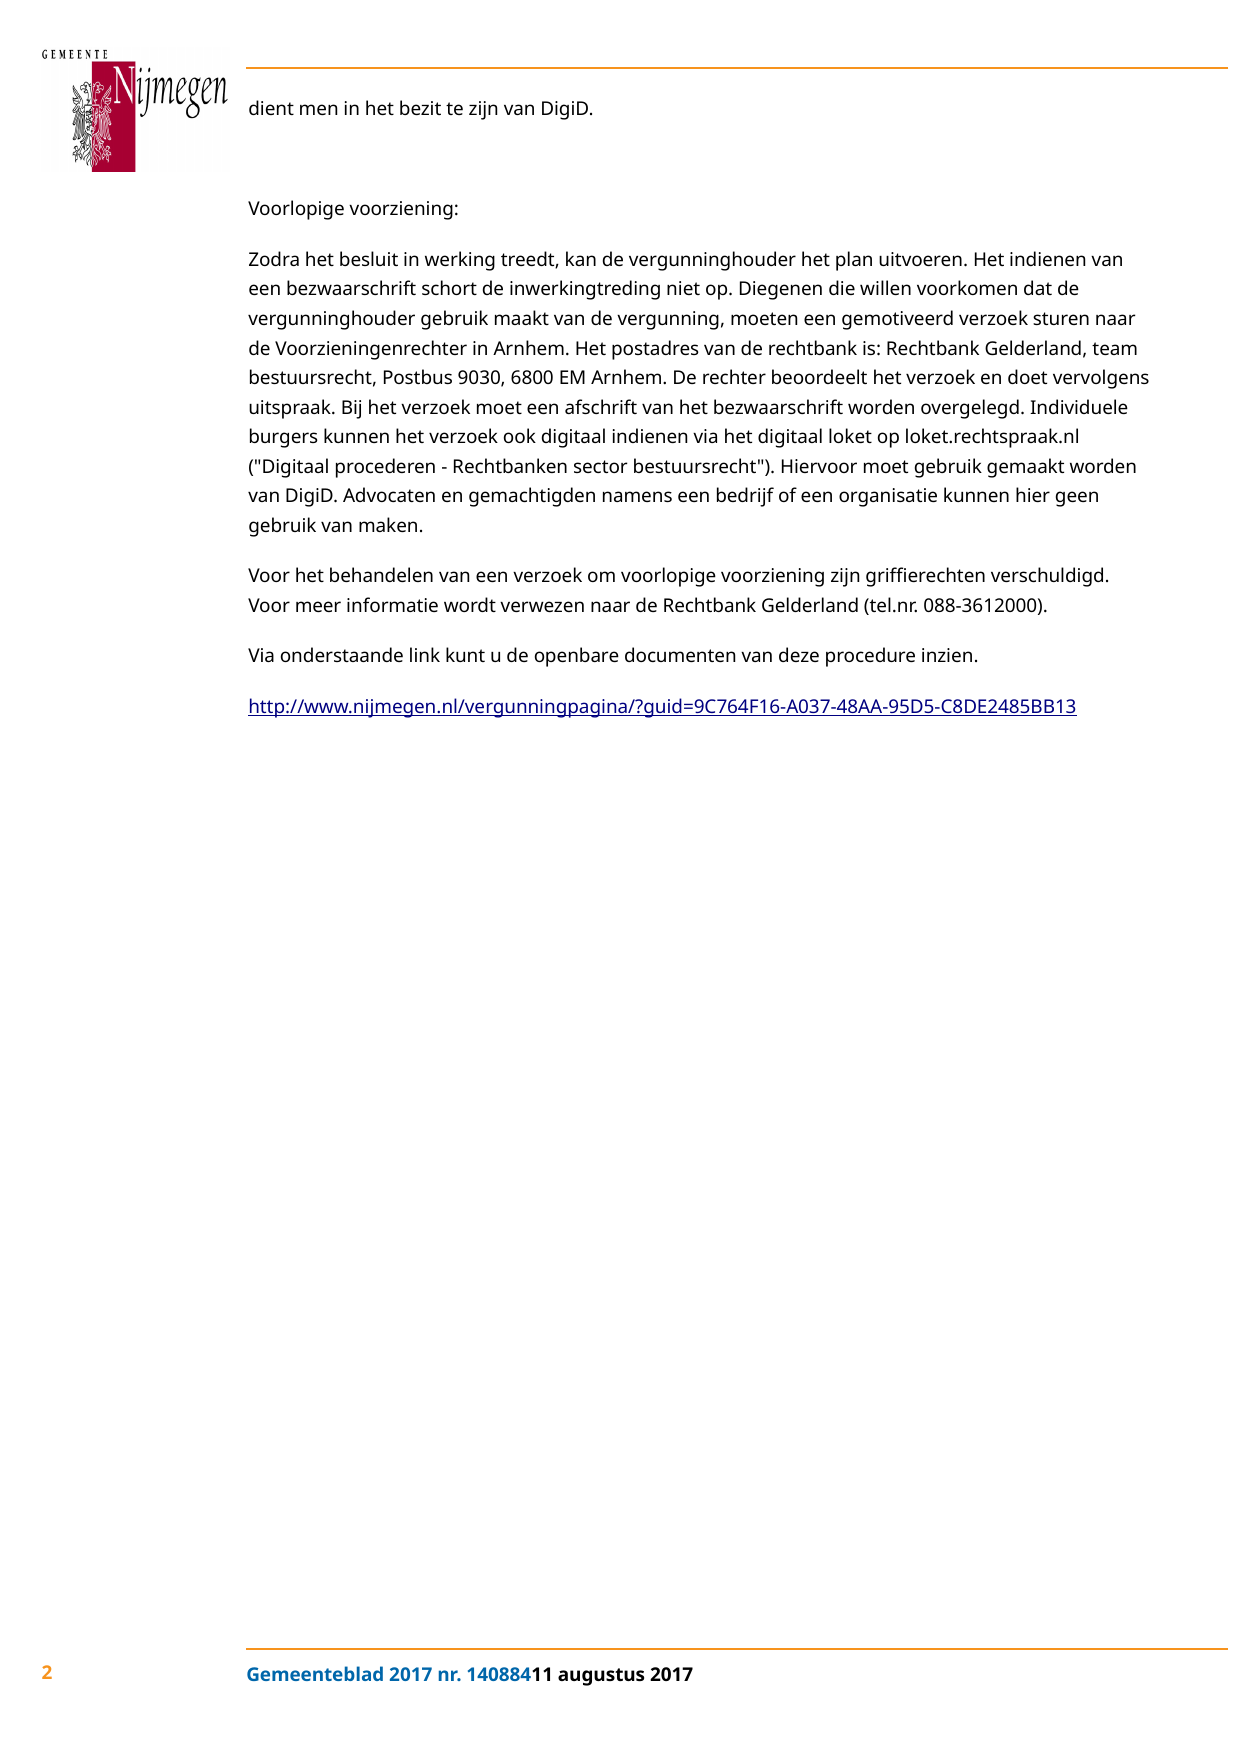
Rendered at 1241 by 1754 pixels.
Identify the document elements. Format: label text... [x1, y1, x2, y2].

text Voorlopige voorziening: [248, 196, 1152, 221]
text Zodra het besluit in werking treedt, kan de vergunninghouder het plan uitvoeren. Het indienen van een bezwaarschrift schort de inwerkingtreding niet op. Diegenen die willen voorkomen dat de vergunninghouder gebruik maakt van de vergunning, moeten een gemotiveerd verzoek sturen naar de Voorzieningenrechter in Arnhem. Het postadres van de rechtbank is: Rechtbank Gelderland, team bestuursrecht, Postbus 9030, 6800 EM Arnhem. De rechter beoordeelt het verzoek en doet vervolgens uitspraak. Bij het verzoek moet een afschrift van het bezwaarschrift worden overgelegd. Individuele burgers kunnen het verzoek ook digitaal indienen via het digitaal loket op loket.rechtspraak.nl ("Digitaal procederen - Rechtbanken sector bestuursrecht"). Hiervoor moet gebruik gemaakt worden van DigiD. Advocaten en gemachtigden namens een bedrijf of een organisatie kunnen hier geen gebruik van maken. [248, 246, 1152, 538]
text Voor het behandelen van een verzoek om voorlopige voorziening zijn griffierechten verschuldigd. Voor meer informatie wordt verwezen naar de Rechtbank Gelderland (tel.nr. 088-3612000). [248, 563, 1152, 618]
picture [41, 47, 231, 172]
text Via onderstaande link kunt u de openbare documenten van deze procedure inzien. [248, 643, 1152, 668]
text http://www.nijmegen.nl/vergunningpagina/?guid=9C764F16-A037-48AA-95D5-C8DE2485BB13 [248, 693, 1152, 719]
text dient men in het bezit te zijn van DigiD. [248, 95, 1152, 121]
